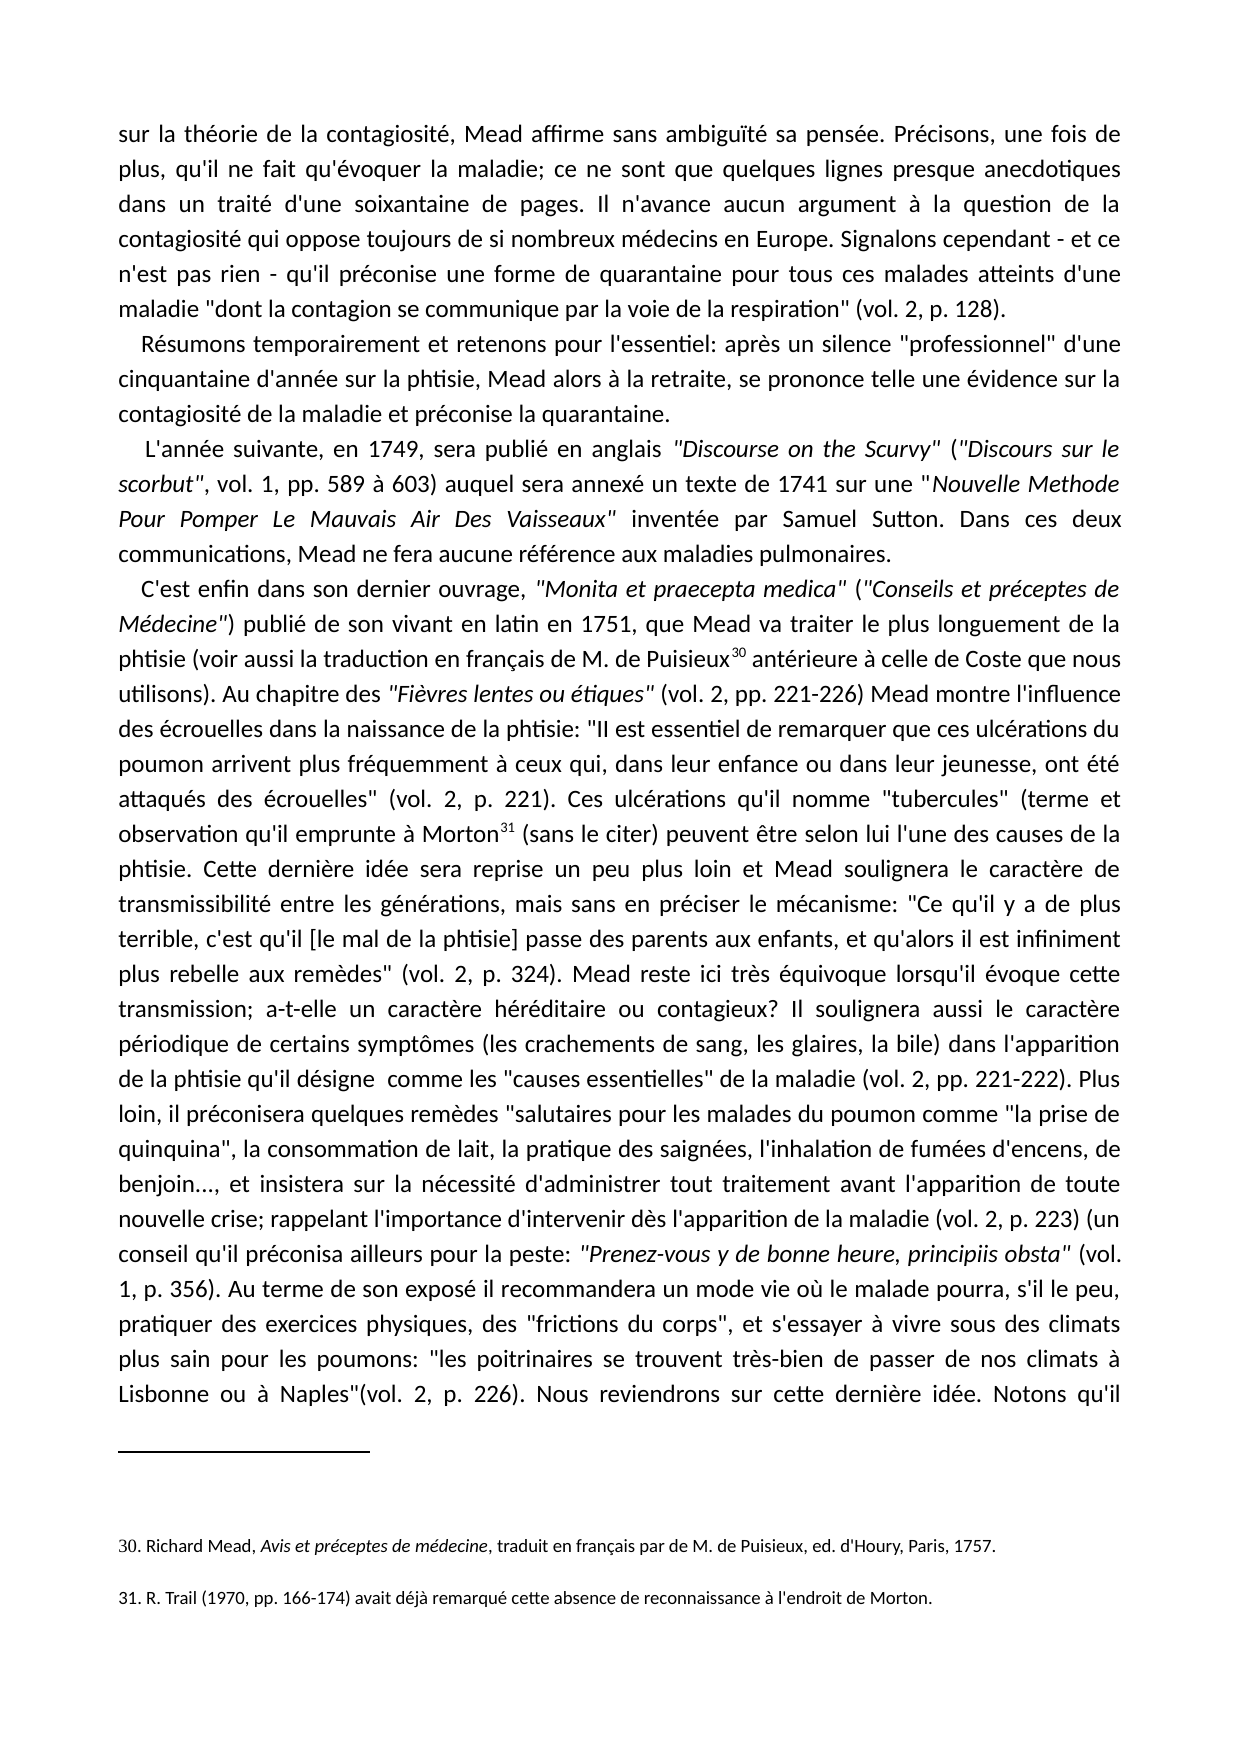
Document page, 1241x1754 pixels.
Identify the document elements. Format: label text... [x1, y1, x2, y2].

text C'est enfin dans son dernier ouvrage, "Monita et praecepta medica" ("Conseils et préceptes de Médecine") publié de son vivant en latin en 1751, que Mead va traiter le plus longuement de la phtisie (voir aussi la traduction en français de M. de Puisieux antérieure à celle de Coste que nous utilisons). Au chapitre des "Fièvres lentes ou étiques" (vol. 2, pp. 221-226) Mead montre l'influence des écrouelles dans la naissance de la phtisie: "II est essentiel de remarquer que ces ulcérations du poumon arrivent plus fréquemment à ceux qui, dans leur enfance ou dans leur jeunesse, ont été attaqués des écrouelles" (vol. 2, p. 221). Ces ulcérations qu'il nomme "tubercules" (terme et observation qu'il emprunte à Morton (sans le citer) peuvent être selon lui l'une des causes de la phtisie. Cette dernière idée sera reprise un peu plus loin et Mead soulignera le caractère de transmissibilité entre les générations, mais sans en préciser le mécanisme: "Ce qu'il y a de plus terrible, c'est qu'il [le mal de la phtisie] passe des parents aux enfants, et qu'alors il est infiniment plus rebelle aux remèdes" (vol. 2, p. 324). Mead reste ici très équivoque lorsqu'il évoque cette transmission; a-t-elle un caractère héréditaire ou contagieux? Il soulignera aussi le caractère périodique de certains symptômes (les crachements de sang, les glaires, la bile) dans l'apparition de la phtisie qu'il désigne comme les "causes essentielles" de la maladie (vol. 2, pp. 221-222). Plus loin, il préconisera quelques remèdes "salutaires pour les malades du poumon comme "la prise de quinquina", la consommation de lait, la pratique des saignées, l'inhalation de fumées d'encens, de benjoin..., et insistera sur la nécessité d'administrer tout traitement avant l'apparition de toute nouvelle crise; rappelant l'importance d'intervenir dès l'apparition de la maladie (vol. 2, p. 223) (un conseil qu'il préconisa ailleurs pour la peste: "Prenez-vous y de bonne heure, principiis obsta" (vol. 1, p. 356). Au terme de son exposé il recommandera un mode vie où le malade pourra, s'il le peu, pratiquer des exercices physiques, des "frictions du corps", et s'essayer à vivre sous des climats plus sain pour les poumons: "les poitrinaires se trouvent très-bien de passer de nos climats à Lisbonne ou à Naples"(vol. 2, p. 226). Nous reviendrons sur cette dernière idée. Notons qu'il [118, 573, 1122, 1409]
text . R. Trail (1970, pp. 166-174) avait déjà remarqué cette absence de reconnaissance à l'endroit de Morton. [118, 1587, 1122, 1609]
text sur la théorie de la contagiosité, Mead affirme sans ambiguïté sa pensée. Précisons, une fois de plus, qu'il ne fait qu'évoquer la maladie; ce ne sont que quelques lignes presque anecdotiques dans un traité d'une soixantaine de pages. Il n'avance aucun argument à la question de la contagiosité qui oppose toujours de si nombreux médecins en Europe. Signalons cependant - et ce n'est pas rien - qu'il préconise une forme de quarantaine pour tous ces malades atteints d'une maladie "dont la contagion se communique par la voie de la respiration" (vol. 2, p. 128). [118, 118, 1122, 324]
text . Richard Mead, Avis et préceptes de médecine, traduit en français par de M. de Puisieux, ed. d'Houry, Paris, 1757. [118, 1534, 1122, 1557]
text Résumons temporairement et retenons pour l'essentiel: après un silence "professionnel" d'une cinquantaine d'année sur la phtisie, Mead alors à la retraite, se prononce telle une évidence sur la contagiosité de la maladie et préconise la quarantaine. [118, 328, 1122, 429]
text L'année suivante, en 1749, sera publié en anglais "Discourse on the Scurvy" ("Discours sur le scorbut", vol. 1, pp. 589 à 603) auquel sera annexé un texte de 1741 sur une "Nouvelle Methode Pour Pomper Le Mauvais Air Des Vaisseaux" inventée par Samuel Sutton. Dans ces deux communications, Mead ne fera aucune référence aux maladies pulmonaires. [118, 433, 1122, 569]
